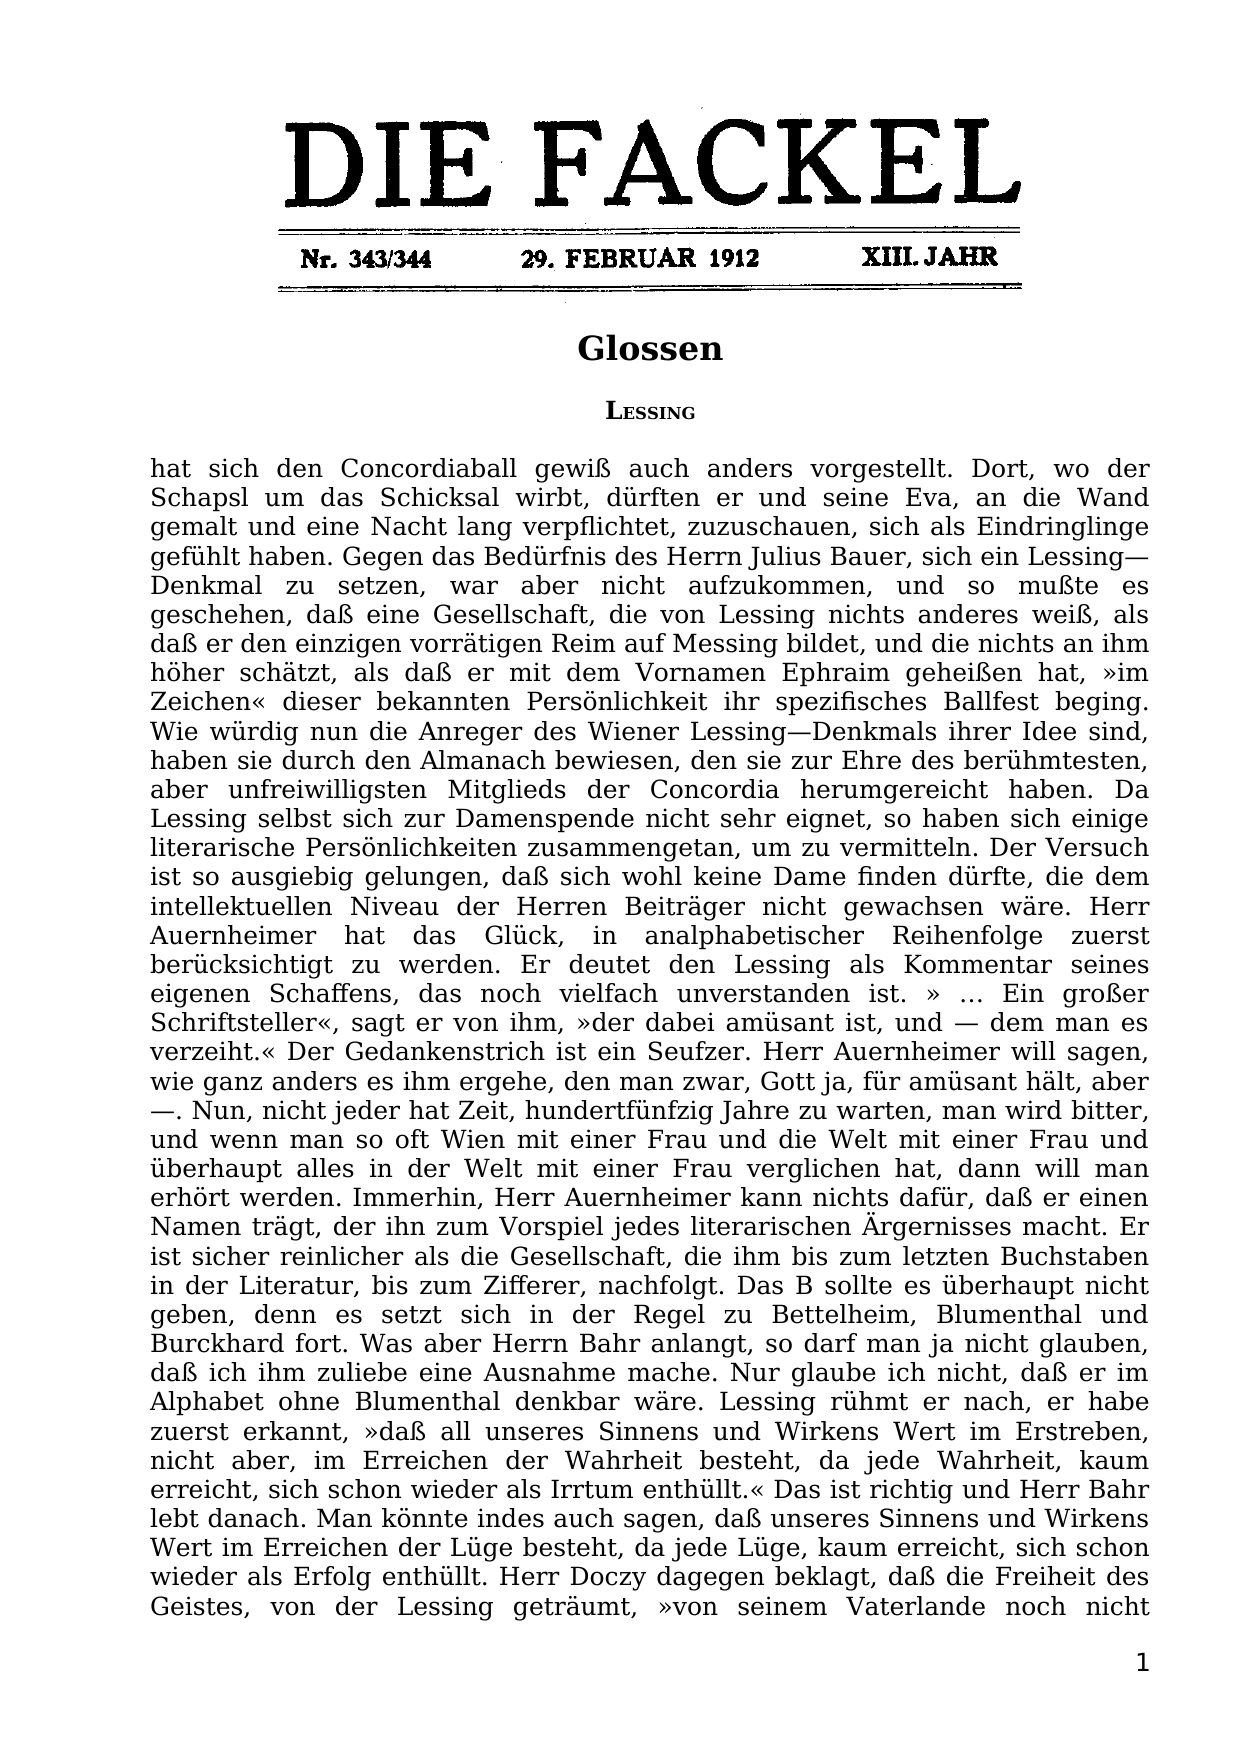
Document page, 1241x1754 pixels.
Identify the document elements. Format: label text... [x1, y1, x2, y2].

text hat sich den Concordiaball gewiß auch anders vorgestellt. Dort, wo der Schapsl um das Schicksal wirbt, dürften er und seine Eva, an die Wand gemalt und eine Nacht lang verpflichtet, zuzuschauen, sich als Eindringlinge gefühlt haben. Gegen das Bedürfnis des Herrn Julius Bauer, sich ein Lessing—Denkmal zu setzen, war aber nicht aufzukommen, und so mußte es geschehen, daß eine Gesellschaft, die von Lessing nichts anderes weiß, als daß er den einzigen vorrätigen Reim auf Messing bildet, und die nichts an ihm höher schätzt, als daß er mit dem Vornamen Ephraim geheißen hat, »im Zeichen« dieser bekannten Persönlichkeit ihr spezifisches Ballfest beging. Wie würdig nun die Anreger des Wiener Lessing—Denkmals ihrer Idee sind, haben sie durch den Almanach bewiesen, den sie zur Ehre des berühmtesten, aber unfreiwilligsten Mitglieds der Concordia herumgereicht haben. Da Lessing selbst sich zur Damenspende nicht sehr eignet, so haben sich einige literarische Persönlichkeiten zusammengetan, um zu vermitteln. Der Versuch ist so ausgiebig gelungen, daß sich wohl keine Dame finden dürfte, die dem intellektuellen Niveau der Herren Beiträger nicht gewachsen wäre. Herr Auernheimer hat das Glück, in analphabetischer Reihenfolge zuerst berücksichtigt zu werden. Er deutet den Lessing als Kommentar seines eigenen Schaffens, das noch vielfach unverstanden ist. » … Ein großer Schriftsteller«, sagt er von ihm, »der dabei amüsant ist, und — dem man es verzeiht.« Der Gedankenstrich ist ein Seufzer. Herr Auernheimer will sagen, wie ganz anders es ihm ergehe, den man zwar, Gott ja, für amüsant hält, aber —. Nun, nicht jeder hat Zeit, hundertfünfzig Jahre zu warten, man wird bitter, und wenn man so oft Wien mit einer Frau und die Welt mit einer Frau und überhaupt alles in der Welt mit einer Frau verglichen hat, dann will man erhört werden. Immerhin, Herr Auernheimer kann nichts dafür, daß er einen Namen trägt, der ihn zum Vorspiel jedes literarischen Ärgernisses macht. Er ist sicher reinlicher als die Gesellschaft, die ihm bis zum letzten Buchstaben in der Literatur, bis zum Zifferer, nachfolgt. Das B sollte es überhaupt nicht geben, denn es setzt sich in der Regel zu Bettelheim, Blumenthal und Burckhard fort. Was aber Herrn Bahr anlangt, so darf man ja nicht glauben, daß ich ihm zuliebe eine Ausnahme mache. Nur glaube ich nicht, daß er im Alphabet ohne Blumenthal denkbar wäre. Lessing rühmt er nach, er habe zuerst erkannt, »daß all unseres Sinnens und Wirkens Wert im Erstreben, nicht aber, im Erreichen der Wahrheit besteht, da jede Wahrheit, kaum erreicht, sich schon wieder als Irrtum enthüllt.« Das ist richtig und Herr Bahr lebt danach. Man könnte indes auch sagen, daß unseres Sinnens und Wirkens Wert im Erreichen der Lüge besteht, da jede Lüge, kaum erreicht, sich schon wieder als Erfolg enthüllt. Herr Doczy dagegen beklagt, daß die Freiheit des Geistes, von der Lessing geträumt, »von seinem Vaterlande noch nicht [150, 454, 1151, 1621]
text Lessing [150, 368, 1151, 425]
picture [276, 104, 1024, 307]
text Glossen [150, 104, 1151, 368]
